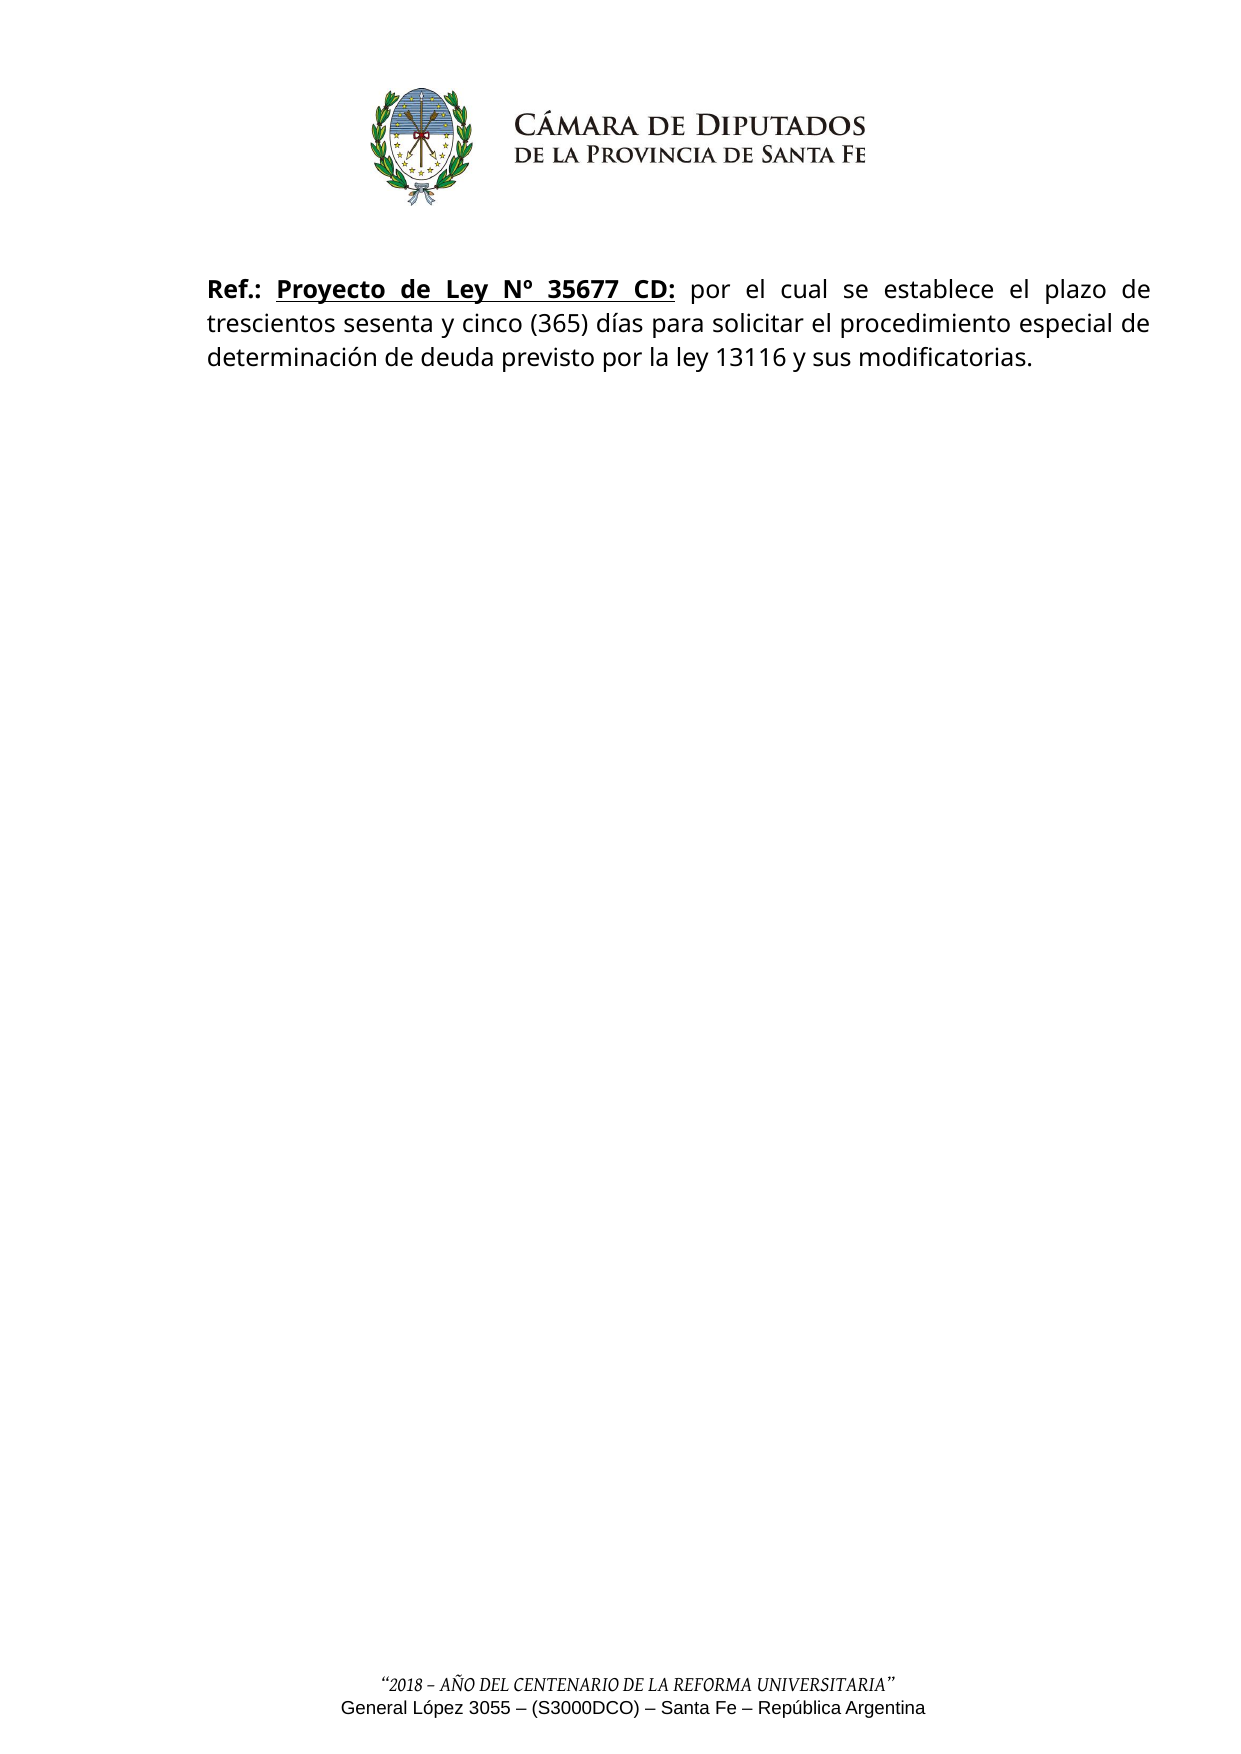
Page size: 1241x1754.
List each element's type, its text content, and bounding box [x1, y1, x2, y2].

text Ref.: Proyecto de Ley Nº 35677 CD: por el cual se establece el plazo de trescientos sesenta y cinco (365) días para solicitar el procedimiento especial de determinación de deuda previsto por la ley 13116 y sus modificatorias. [207, 272, 1152, 374]
picture [370, 88, 866, 210]
